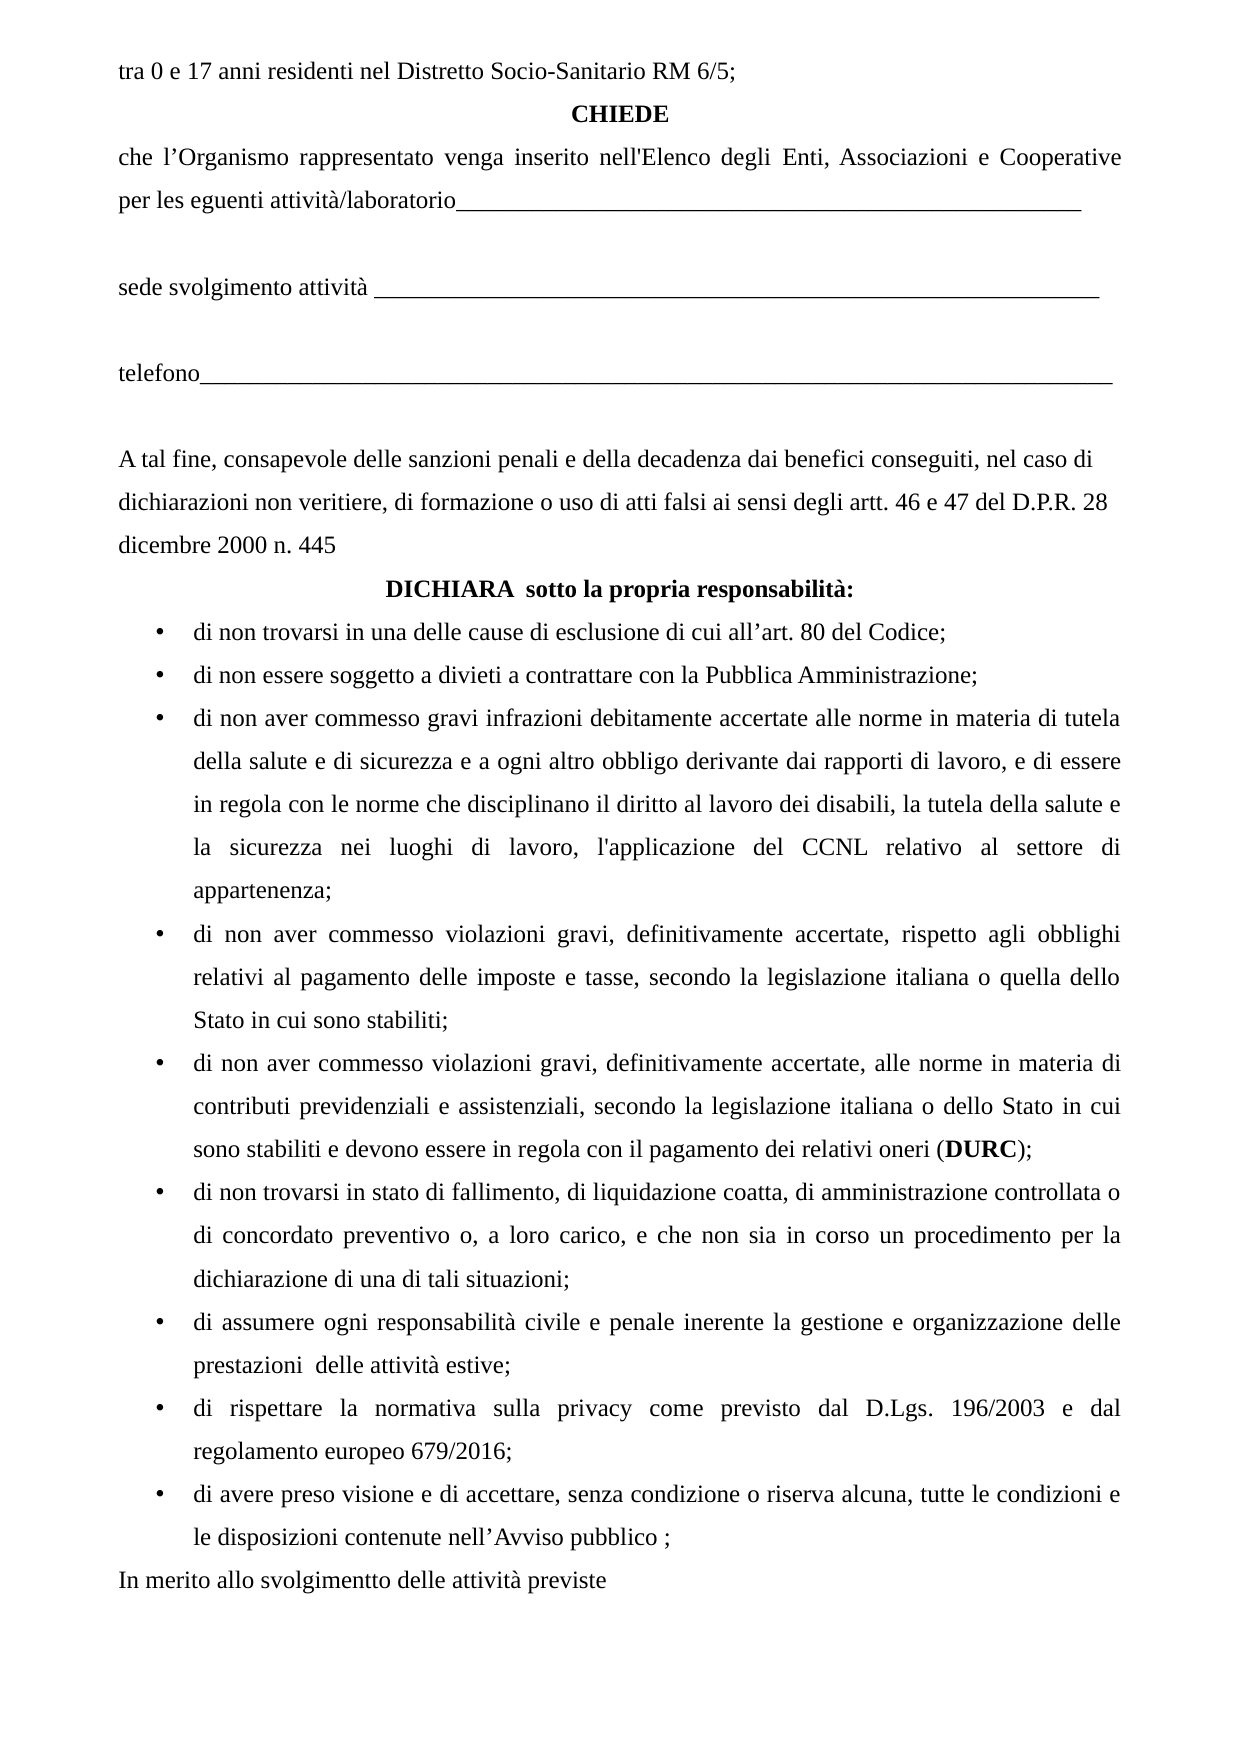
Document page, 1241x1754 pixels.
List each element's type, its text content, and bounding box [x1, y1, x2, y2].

list di non aver commesso violazioni gravi, definitivamente accertate, alle norme in materia di contributi previdenziali e assistenziali, secondo la legislazione italiana o dello Stato in cui sono stabiliti e devono essere in regola con il pagamento dei relativi oneri (DURC); [156, 1048, 1122, 1163]
text sede svolgimento attività __________________________________________________________ [118, 272, 1122, 301]
list di avere preso visione e di accettare, senza condizione o riserva alcuna, tutte le condizioni e le disposizioni contenute nell’Avviso pubblico ; [156, 1479, 1122, 1551]
text DICHIARA sotto la propria responsabilità: [118, 574, 1122, 602]
list di non essere soggetto a divieti a contrattare con la Pubblica Amministrazione; [156, 660, 1122, 689]
text CHIEDE [118, 99, 1122, 128]
text telefono_________________________________________________________________________ [118, 358, 1122, 387]
text dicembre 2000 n. 445 [118, 531, 1122, 559]
text che l’Organismo rappresentato venga inserito nell'Elenco degli Enti, Associazioni e Cooperative per les eguenti attività/laboratorio__________________________________________________ [118, 142, 1122, 214]
list di assumere ogni responsabilità civile e penale inerente la gestione e organizzazione delle prestazioni delle attività estive; [156, 1307, 1122, 1379]
list di non trovarsi in una delle cause di esclusione di cui all’art. 80 del Codice; [156, 617, 1122, 646]
list di non aver commesso violazioni gravi, definitivamente accertate, rispetto agli obblighi relativi al pagamento delle imposte e tasse, secondo la legislazione italiana o quella dello Stato in cui sono stabiliti; [156, 919, 1122, 1034]
text tra 0 e 17 anni residenti nel Distretto Socio-Sanitario RM 6/5; [118, 56, 1122, 85]
text In merito allo svolgimentto delle attività previste [118, 1566, 1122, 1594]
list di rispettare la normativa sulla privacy come previsto dal D.Lgs. 196/2003 e dal regolamento europeo 679/2016; [156, 1393, 1122, 1465]
text dichiarazioni non veritiere, di formazione o uso di atti falsi ai sensi degli artt. 46 e 47 del D.P.R. 28 [118, 487, 1122, 516]
list di non trovarsi in stato di fallimento, di liquidazione coatta, di amministrazione controllata o di concordato preventivo o, a loro carico, e che non sia in corso un procedimento per la dichiarazione di una di tali situazioni; [156, 1177, 1122, 1292]
text A tal fine, consapevole delle sanzioni penali e della decadenza dai benefici conseguiti, nel caso di [118, 444, 1122, 473]
list di non aver commesso gravi infrazioni debitamente accertate alle norme in materia di tutela della salute e di sicurezza e a ogni altro obbligo derivante dai rapporti di lavoro, e di essere in regola con le norme che disciplinano il diritto al lavoro dei disabili, la tutela della salute e la sicurezza nei luoghi di lavoro, l'applicazione del CCNL relativo al settore di appartenenza; [156, 703, 1122, 904]
